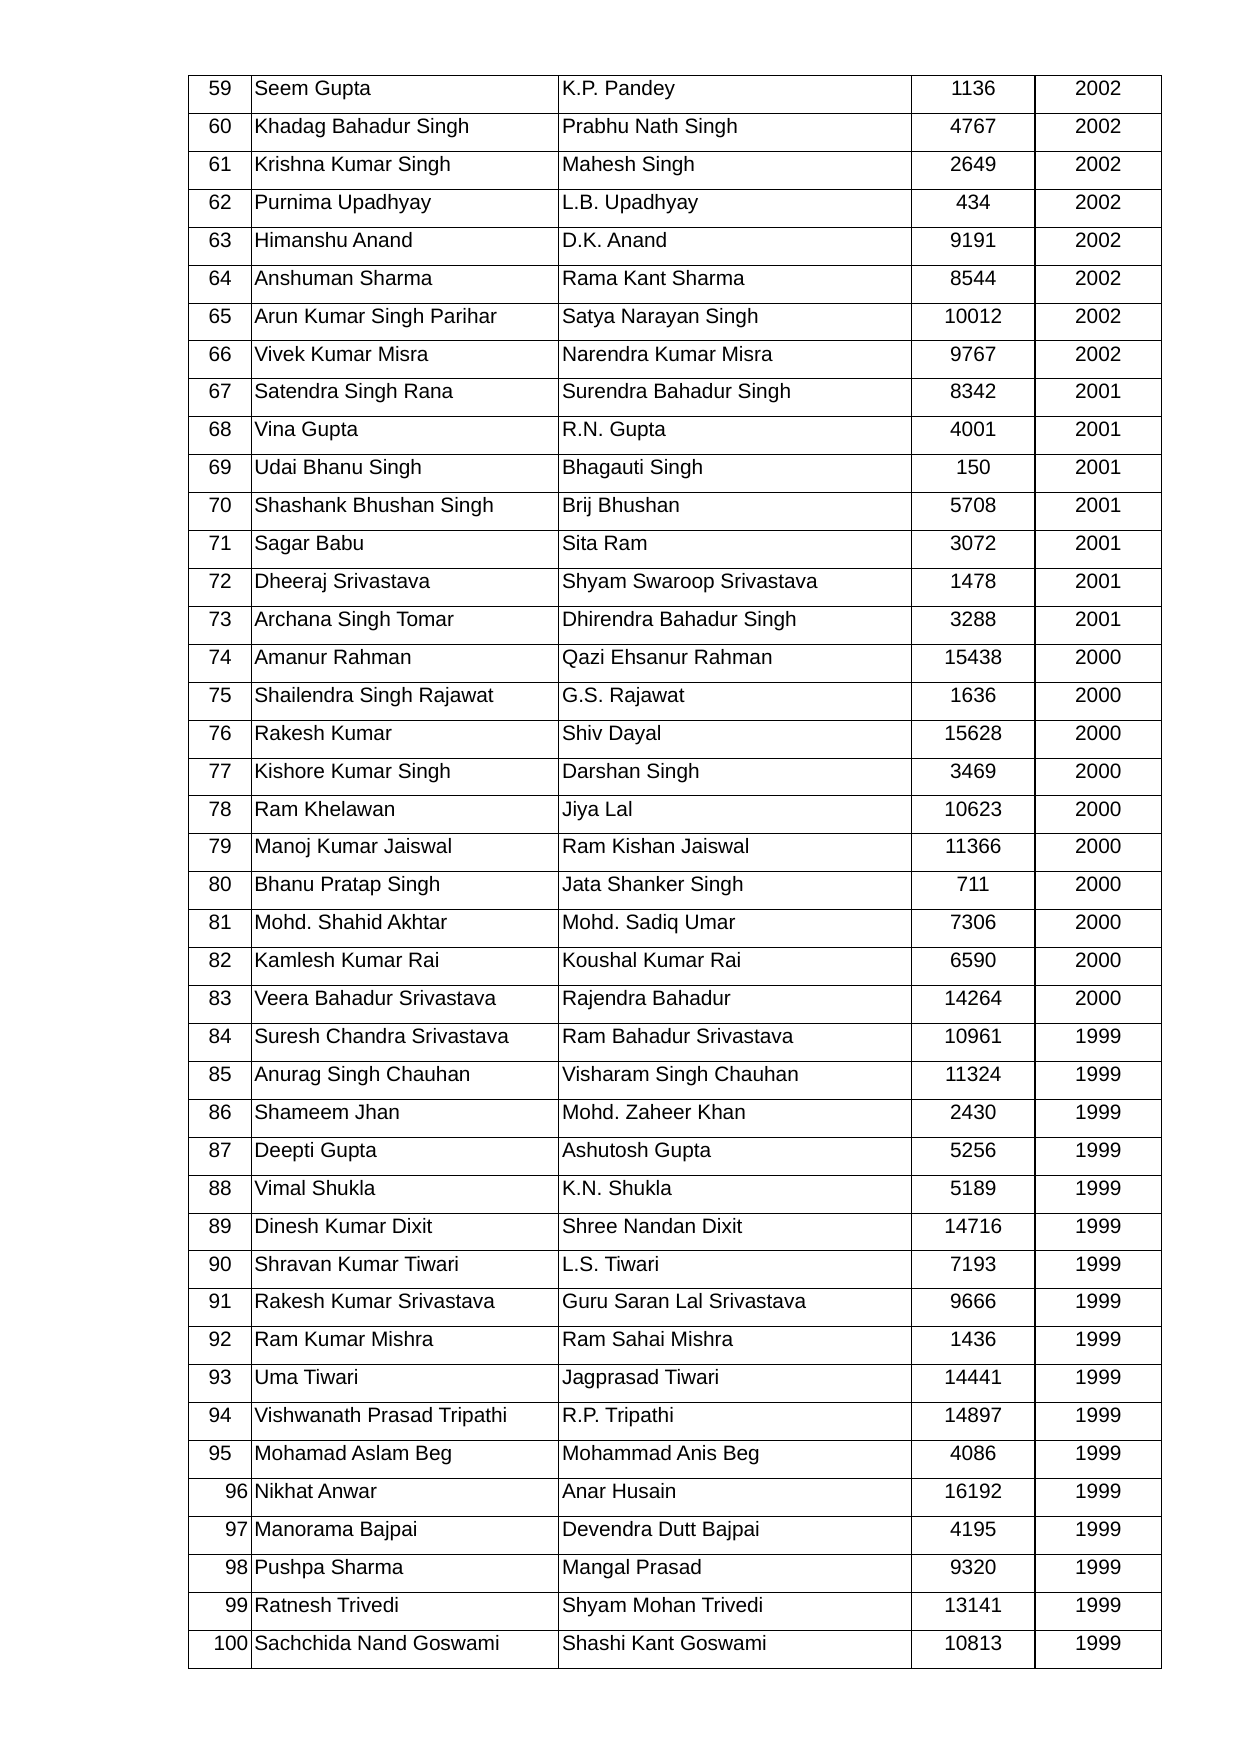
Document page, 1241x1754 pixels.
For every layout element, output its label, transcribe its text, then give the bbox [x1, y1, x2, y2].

table_cell 3072 [912, 531, 1034, 568]
table_cell Ram Bahadur Srivastava [559, 1024, 911, 1061]
table_cell 2000 [1036, 683, 1161, 719]
table_cell 70 [189, 493, 251, 530]
table_cell Ram Kumar Mishra [252, 1327, 558, 1364]
table_cell Shree Nandan Dixit [559, 1214, 911, 1250]
table_cell Uma Tiwari [252, 1365, 558, 1402]
table_cell 10961 [912, 1024, 1034, 1061]
table_cell Darshan Singh [559, 759, 911, 795]
table_cell Archana Singh Tomar [252, 607, 558, 644]
table_cell 2002 [1036, 341, 1161, 378]
table_cell 83 [189, 986, 251, 1023]
table_cell 2000 [1036, 910, 1161, 947]
table_cell 1999 [1036, 1024, 1161, 1061]
table_cell 66 [189, 341, 251, 378]
table_cell Bhagauti Singh [559, 455, 911, 492]
table_cell 2000 [1036, 721, 1161, 757]
table_cell 10012 [912, 304, 1034, 340]
table_cell 9666 [912, 1289, 1034, 1326]
table_cell 2000 [1036, 834, 1161, 871]
table_cell Anar Husain [559, 1479, 911, 1516]
table_cell 2002 [1036, 228, 1161, 264]
table_cell Mohamad Aslam Beg [252, 1441, 558, 1478]
table_cell Ram Sahai Mishra [559, 1327, 911, 1364]
table_cell 1999 [1036, 1555, 1161, 1592]
table_cell 74 [189, 645, 251, 682]
table_cell 2000 [1036, 872, 1161, 909]
table_cell Sachchida Nand Goswami [252, 1631, 558, 1667]
table_cell 1999 [1036, 1517, 1161, 1554]
table_cell Ram Kishan Jaiswal [559, 834, 911, 871]
table_cell 5708 [912, 493, 1034, 530]
table_cell Vivek Kumar Misra [252, 341, 558, 378]
table_cell 1999 [1036, 1365, 1161, 1402]
table_cell Mohd. Sadiq Umar [559, 910, 911, 947]
table_cell 67 [189, 379, 251, 416]
table_cell 10623 [912, 796, 1034, 833]
table_cell Qazi Ehsanur Rahman [559, 645, 911, 682]
table_cell Narendra Kumar Misra [559, 341, 911, 378]
table_cell Suresh Chandra Srivastava [252, 1024, 558, 1061]
table_cell Jagprasad Tiwari [559, 1365, 911, 1402]
table_cell Shyam Mohan Trivedi [559, 1593, 911, 1629]
table_cell 2002 [1036, 114, 1161, 151]
table_cell 4767 [912, 114, 1034, 151]
table_cell 2001 [1036, 379, 1161, 416]
table_cell 1999 [1036, 1593, 1161, 1629]
table_cell 13141 [912, 1593, 1034, 1629]
table_cell Shashank Bhushan Singh [252, 493, 558, 530]
table_cell 4001 [912, 417, 1034, 454]
table_cell 91 [189, 1289, 251, 1326]
table_cell Mohd. Zaheer Khan [559, 1100, 911, 1137]
table_cell 2000 [1036, 948, 1161, 985]
table_cell 76 [189, 721, 251, 757]
table_cell Rajendra Bahadur [559, 986, 911, 1023]
table_cell Vina Gupta [252, 417, 558, 454]
table_cell Guru Saran Lal Srivastava [559, 1289, 911, 1326]
table_cell 9191 [912, 228, 1034, 264]
table_cell Mahesh Singh [559, 152, 911, 189]
table_cell 14264 [912, 986, 1034, 1023]
table_cell 62 [189, 190, 251, 227]
table_cell 2000 [1036, 759, 1161, 795]
table_cell 1999 [1036, 1631, 1161, 1667]
table_cell Vishwanath Prasad Tripathi [252, 1403, 558, 1440]
table_cell Bhanu Pratap Singh [252, 872, 558, 909]
table_cell 2001 [1036, 569, 1161, 606]
table_cell 94 [189, 1403, 251, 1440]
table_cell 2000 [1036, 986, 1161, 1023]
table_cell 14441 [912, 1365, 1034, 1402]
table_cell Himanshu Anand [252, 228, 558, 264]
table_cell 88 [189, 1176, 251, 1212]
table_cell Amanur Rahman [252, 645, 558, 682]
table_cell 60 [189, 114, 251, 151]
table_cell Udai Bhanu Singh [252, 455, 558, 492]
table_cell 14897 [912, 1403, 1034, 1440]
table_cell 64 [189, 266, 251, 302]
table_cell D.K. Anand [559, 228, 911, 264]
table_cell K.N. Shukla [559, 1176, 911, 1212]
table_cell Pushpa Sharma [252, 1555, 558, 1592]
table_cell 97 [189, 1517, 251, 1554]
table_cell Seem Gupta [252, 76, 558, 113]
table_cell Manoj Kumar Jaiswal [252, 834, 558, 871]
table_cell Brij Bhushan [559, 493, 911, 530]
table_cell 7193 [912, 1251, 1034, 1288]
table_cell 2002 [1036, 152, 1161, 189]
table_cell Mohammad Anis Beg [559, 1441, 911, 1478]
table_cell 61 [189, 152, 251, 189]
table_cell 2002 [1036, 266, 1161, 302]
table_cell Ram Khelawan [252, 796, 558, 833]
table_cell 73 [189, 607, 251, 644]
table_cell 72 [189, 569, 251, 606]
table_cell 8342 [912, 379, 1034, 416]
table_cell 1999 [1036, 1176, 1161, 1212]
table_cell 2002 [1036, 190, 1161, 227]
table_cell Anshuman Sharma [252, 266, 558, 302]
table_cell Rakesh Kumar [252, 721, 558, 757]
table_cell 3469 [912, 759, 1034, 795]
table_cell 1436 [912, 1327, 1034, 1364]
table_cell Sita Ram [559, 531, 911, 568]
table_cell 1999 [1036, 1441, 1161, 1478]
table_cell 711 [912, 872, 1034, 909]
table_cell 2001 [1036, 417, 1161, 454]
table_cell 1999 [1036, 1214, 1161, 1250]
table_cell Rakesh Kumar Srivastava [252, 1289, 558, 1326]
table_cell 2001 [1036, 607, 1161, 644]
table_cell Shailendra Singh Rajawat [252, 683, 558, 719]
table_cell 434 [912, 190, 1034, 227]
table_cell 1999 [1036, 1289, 1161, 1326]
table_cell 10813 [912, 1631, 1034, 1667]
table_cell Koushal Kumar Rai [559, 948, 911, 985]
table_cell 2001 [1036, 493, 1161, 530]
table_cell 7306 [912, 910, 1034, 947]
table_cell 63 [189, 228, 251, 264]
table_cell 15628 [912, 721, 1034, 757]
table_cell 2002 [1036, 304, 1161, 340]
table_cell 96 [189, 1479, 251, 1516]
table_cell K.P. Pandey [559, 76, 911, 113]
table_cell Ratnesh Trivedi [252, 1593, 558, 1629]
table_cell 1999 [1036, 1403, 1161, 1440]
table_cell 2000 [1036, 645, 1161, 682]
table_cell Vimal Shukla [252, 1176, 558, 1212]
table_cell Satya Narayan Singh [559, 304, 911, 340]
table_cell 71 [189, 531, 251, 568]
table_cell 98 [189, 1555, 251, 1592]
table_cell 1636 [912, 683, 1034, 719]
table_cell 4086 [912, 1441, 1034, 1478]
table_cell 16192 [912, 1479, 1034, 1516]
table_cell Kishore Kumar Singh [252, 759, 558, 795]
table_cell Veera Bahadur Srivastava [252, 986, 558, 1023]
table_cell 1999 [1036, 1327, 1161, 1364]
table_cell Jiya Lal [559, 796, 911, 833]
table_cell 5256 [912, 1138, 1034, 1174]
table_cell 1999 [1036, 1062, 1161, 1099]
table_cell 85 [189, 1062, 251, 1099]
table_cell 1136 [912, 76, 1034, 113]
table_cell 11324 [912, 1062, 1034, 1099]
table_cell Ashutosh Gupta [559, 1138, 911, 1174]
table_cell 14716 [912, 1214, 1034, 1250]
table_cell Arun Kumar Singh Parihar [252, 304, 558, 340]
table_cell Shiv Dayal [559, 721, 911, 757]
table_cell 1999 [1036, 1479, 1161, 1516]
table_cell Sagar Babu [252, 531, 558, 568]
table_cell 2649 [912, 152, 1034, 189]
table_cell L.B. Upadhyay [559, 190, 911, 227]
table_cell 9767 [912, 341, 1034, 378]
table_cell 2000 [1036, 796, 1161, 833]
table_cell 99 [189, 1593, 251, 1629]
table_cell 92 [189, 1327, 251, 1364]
table_cell Prabhu Nath Singh [559, 114, 911, 151]
table_cell 77 [189, 759, 251, 795]
table_cell 79 [189, 834, 251, 871]
table_cell Dheeraj Srivastava [252, 569, 558, 606]
table_cell Rama Kant Sharma [559, 266, 911, 302]
table_cell 84 [189, 1024, 251, 1061]
table_cell Mangal Prasad [559, 1555, 911, 1592]
table_cell 15438 [912, 645, 1034, 682]
table_cell 6590 [912, 948, 1034, 985]
table_cell 75 [189, 683, 251, 719]
table_cell G.S. Rajawat [559, 683, 911, 719]
table_cell R.N. Gupta [559, 417, 911, 454]
table_cell 86 [189, 1100, 251, 1137]
table_cell 68 [189, 417, 251, 454]
table_cell 8544 [912, 266, 1034, 302]
table_cell 59 [189, 76, 251, 113]
table_cell Mohd. Shahid Akhtar [252, 910, 558, 947]
table_cell 2002 [1036, 76, 1161, 113]
table_cell 93 [189, 1365, 251, 1402]
table_cell 1999 [1036, 1138, 1161, 1174]
table_cell 81 [189, 910, 251, 947]
table_cell Shameem Jhan [252, 1100, 558, 1137]
table_cell Deepti Gupta [252, 1138, 558, 1174]
table_cell 78 [189, 796, 251, 833]
table_cell R.P. Tripathi [559, 1403, 911, 1440]
table_cell 82 [189, 948, 251, 985]
table_cell 1999 [1036, 1251, 1161, 1288]
table_cell 89 [189, 1214, 251, 1250]
table_cell 65 [189, 304, 251, 340]
table_cell Anurag Singh Chauhan [252, 1062, 558, 1099]
table_cell Kamlesh Kumar Rai [252, 948, 558, 985]
table_cell 69 [189, 455, 251, 492]
table_cell Devendra Dutt Bajpai [559, 1517, 911, 1554]
table_cell 150 [912, 455, 1034, 492]
table_cell 80 [189, 872, 251, 909]
table_cell Shashi Kant Goswami [559, 1631, 911, 1667]
table_cell Purnima Upadhyay [252, 190, 558, 227]
table_cell Dinesh Kumar Dixit [252, 1214, 558, 1250]
table_cell 3288 [912, 607, 1034, 644]
table_cell Dhirendra Bahadur Singh [559, 607, 911, 644]
table_cell 1478 [912, 569, 1034, 606]
table_cell 2001 [1036, 455, 1161, 492]
table_cell 2430 [912, 1100, 1034, 1137]
table_cell Visharam Singh Chauhan [559, 1062, 911, 1099]
table_cell Surendra Bahadur Singh [559, 379, 911, 416]
table_cell Manorama Bajpai [252, 1517, 558, 1554]
table_cell 11366 [912, 834, 1034, 871]
table_cell 100 [189, 1631, 251, 1667]
table_cell 90 [189, 1251, 251, 1288]
table_cell 95 [189, 1441, 251, 1478]
table_cell 2001 [1036, 531, 1161, 568]
table_cell 1999 [1036, 1100, 1161, 1137]
table_cell Shravan Kumar Tiwari [252, 1251, 558, 1288]
table_cell 9320 [912, 1555, 1034, 1592]
table_cell Krishna Kumar Singh [252, 152, 558, 189]
table_cell 5189 [912, 1176, 1034, 1212]
table_cell Khadag Bahadur Singh [252, 114, 558, 151]
table_cell Satendra Singh Rana [252, 379, 558, 416]
table_cell Jata Shanker Singh [559, 872, 911, 909]
table_cell Shyam Swaroop Srivastava [559, 569, 911, 606]
table_cell L.S. Tiwari [559, 1251, 911, 1288]
table_cell 87 [189, 1138, 251, 1174]
table_cell Nikhat Anwar [252, 1479, 558, 1516]
table_cell 4195 [912, 1517, 1034, 1554]
